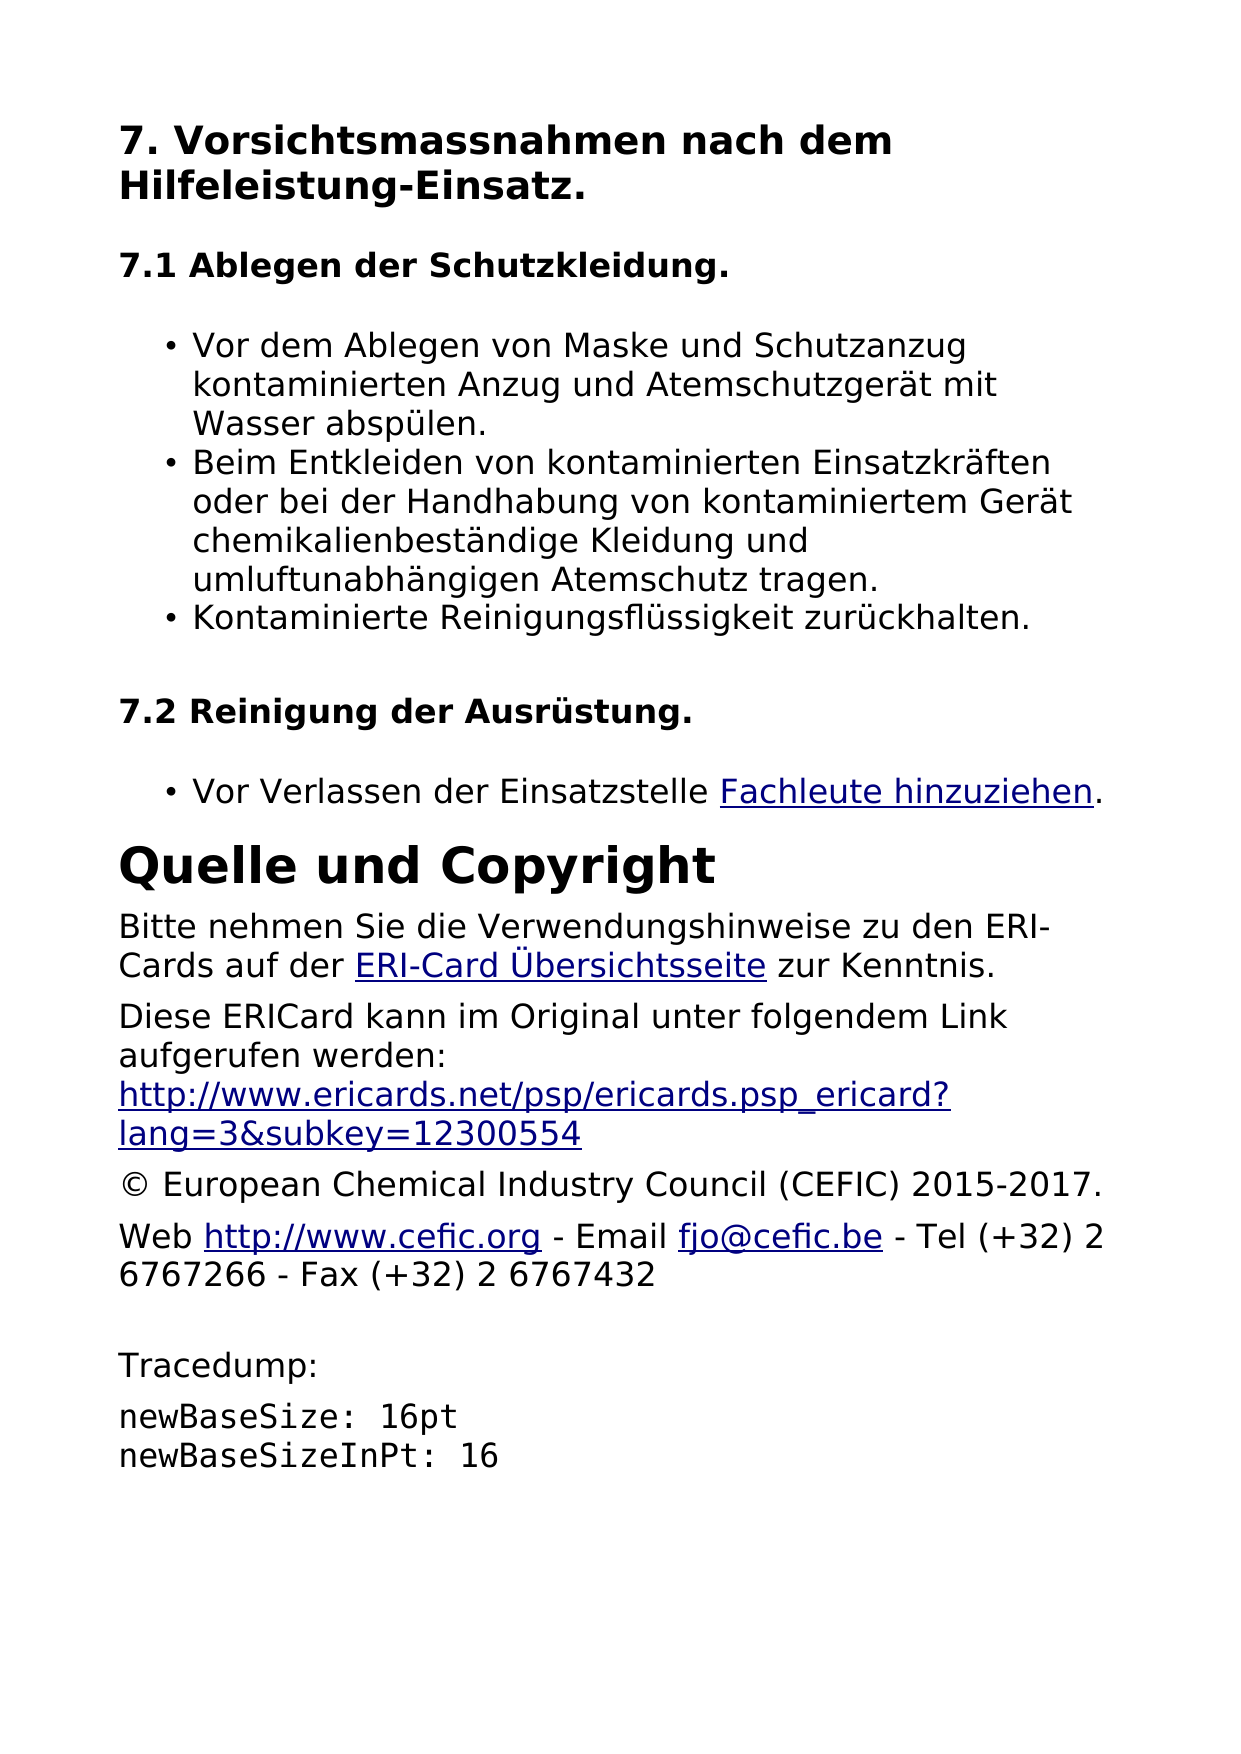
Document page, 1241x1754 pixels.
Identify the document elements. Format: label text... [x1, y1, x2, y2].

list Vor Verlassen der Einsatzstelle Fachleute hinzuziehen. [177, 773, 1122, 812]
subtitle 7.1 Ablegen der Schutzkleidung. [118, 246, 1122, 285]
list Beim Entkleiden von kontaminierten Einsatzkräften oder bei der Handhabung von kontaminiertem Gerät chemikalienbeständige Kleidung und umluftunabhängigen Atemschutz tragen. [177, 443, 1122, 599]
text Tracedump: [118, 1307, 1122, 1385]
list Vor dem Ablegen von Maske und Schutzanzug kontaminierten Anzug und Atemschutzgerät mit Wasser abspülen. [177, 327, 1122, 443]
list Kontaminierte Reinigungsflüssigkeit zurückhalten. [177, 599, 1122, 638]
text © European Chemical Industry Council (CEFIC) 2015-2017. [118, 1166, 1122, 1204]
subtitle 7.2 Reinigung der Ausrüstung. [118, 692, 1122, 731]
text newBaseSize: 16pt newBaseSizeInPt: 16 [118, 1397, 1122, 1475]
subtitle Quelle und Copyright [118, 837, 1122, 895]
text Bitte nehmen Sie die Verwendungshinweise zu den ERI-Cards auf der ERI-Card Übersichtsseite zur Kenntnis. [118, 908, 1122, 985]
text Web http://www.cefic.org - Email fjo@cefic.be - Tel (+32) 2 6767266 - Fax (+32) 2 6767432 [118, 1217, 1122, 1295]
subtitle 7. Vorsichtsmassnahmen nach dem Hilfeleistung-Einsatz. [118, 118, 1122, 208]
text Diese ERICard kann im Original unter folgendem Link aufgerufen werden: http://www.ericards.net/psp/ericards.psp_ericard?lang=3&subkey=12300554 [118, 998, 1122, 1153]
